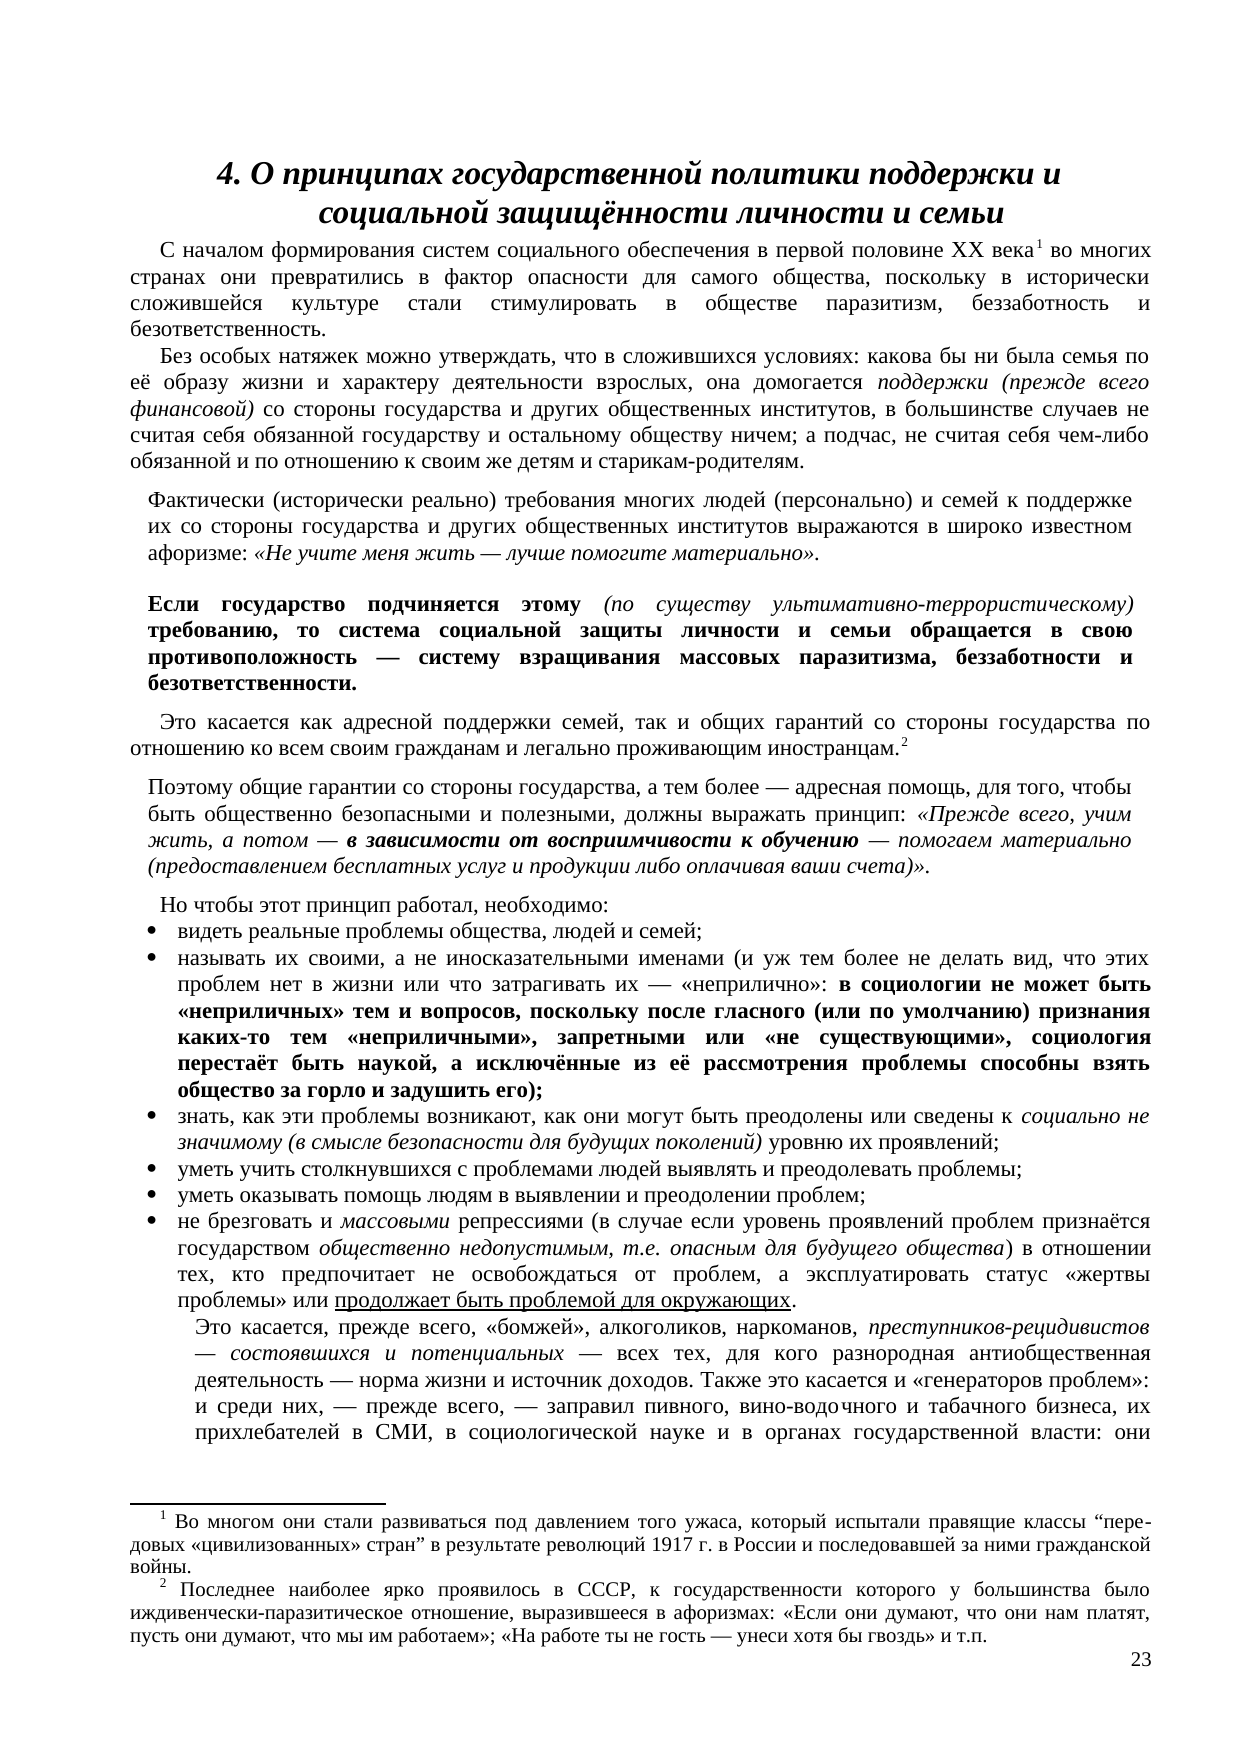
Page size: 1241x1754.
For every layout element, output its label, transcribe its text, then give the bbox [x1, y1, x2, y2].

list уметь учить столкнувшихся с проблемами людей выявлять и преодолевать проблемы; [148, 1155, 1152, 1181]
subtitle 4. О принципах государственной политики поддержки и социальной защищённости личности и семьи [130, 153, 1152, 230]
text Без особых натяжек можно утверждать, что в сложившихся условиях: какова бы ни была семья по её образу жизни и характеру деятельности взрослых, она домогается поддержки (прежде всего финансовой) со стороны государства и других общественных институтов, в большинстве случаев не считая себя обязанной государству и остальному обществу ничем; а подчас, не считая себя чем-либо обязанной и по отношению к своим же детям и старикам-родителям. [130, 342, 1152, 474]
list уметь оказывать помощь людям в выявлении и преодолении проблем; [148, 1181, 1152, 1207]
list Это касается, прежде всего, «бомжей», алкоголиков, наркоманов, преступников-рецидивистов — состоявшихся и потенциальных — всех тех, для кого разнородная антиобщественная деятельность — норма жизни и источник доходов. Также это касается и «генераторов проблем»: и среди них, — прежде всего, — заправил пивного, вино-водо­ч­но­го и табачного бизнеса, их прихлебателей в СМИ, в социологической науке и в органах государственной власти: они [177, 1313, 1152, 1445]
list видеть реальные проблемы общества, людей и семей; [148, 918, 1152, 944]
list не брезговать и массовыми репрессиями (в случае если уровень проявлений проблем признаётся государством общественно недопустимым, т.е. опасным для будущего общества) в отношении тех, кто предпочитает не освобождаться от проблем, а эксплуатировать статус «жертвы проблемы» или продолжает быть проблемой для окружающих. [148, 1207, 1152, 1313]
text Фактически (исторически реально) требования многих людей (персонально) и семей к поддержке их со стороны государства и других общественных институтов выражаются в широко известном афоризме: «Не учите меня жить — лучше помогите материально». [148, 486, 1134, 565]
text С началом формирования систем социального обеспечения в первой половине ХХ века во многих странах они превратились в фактор опасности для самого общества, поскольку в исторически сложившейся культуре стали стимулировать в обществе паразитизм, беззаботность и безответственность. [130, 236, 1152, 342]
list знать, как эти проблемы возникают, как они могут быть преодолены или сведены к социально не значимому (в смысле безопасности для будущих поколений) уровню их проявлений; [148, 1102, 1152, 1155]
text Во многом они стали развиваться под давлением того ужаса, который испытали правящие классы “пере­довых «цивилизованных» стран” в результате революций 1917 г. в России и последовавшей за ними гражданской войны. [130, 1510, 1152, 1578]
text Последнее наиболее ярко проявилось в СССР, к государственности которого у большинства было иждивенчески-парази­ти­чес­кое отношение, выразившееся в афоризмах: «Если они думают, что они нам платят, пусть они думают, что мы им работаем»; «На работе ты не гость — унеси хотя бы гвоздь» и т.п. [130, 1578, 1152, 1647]
text Поэтому общие гарантии со стороны государства, а тем более — адресная помощь, для того, чтобы быть общественно безопасными и полезными, должны выражать принцип: «Прежде всего, учим жить, а потом — в зависимости от восприимчивости к обучению — помогаем материально (предоставлением бесплатных услуг и продукции либо оплачивая ваши счета)». [148, 773, 1134, 879]
text Это касается как адресной поддержки семей, так и общих гарантий со стороны государства по отношению ко всем своим гражданам и легально проживающим иностранцам. [130, 708, 1152, 761]
text Но чтобы этот принцип работал, необходимо: [130, 891, 1152, 918]
text Если государство подчиняется этому (по существу ультимативно-террористи­ческо­му) требованию, то система социальной защиты личности и семьи обращается в свою противоположность — систему взращивания массовых паразитизма, беззаботности и безответственности. [148, 590, 1134, 696]
list называть их своими, а не иносказательными именами (и уж тем более не делать вид, что этих проблем нет в жизни или что затрагивать их — «неприлично»: в социологии не может быть «неприличных» тем и вопросов, поскольку после гласного (или по умолчанию) признания каких-то тем «не­при­ли­ч­ными», запретными или «не существующими», социология перестаёт быть наукой, а исключённые из её рассмотрения проблемы способны взять общество за горло и задушить его); [148, 944, 1152, 1102]
